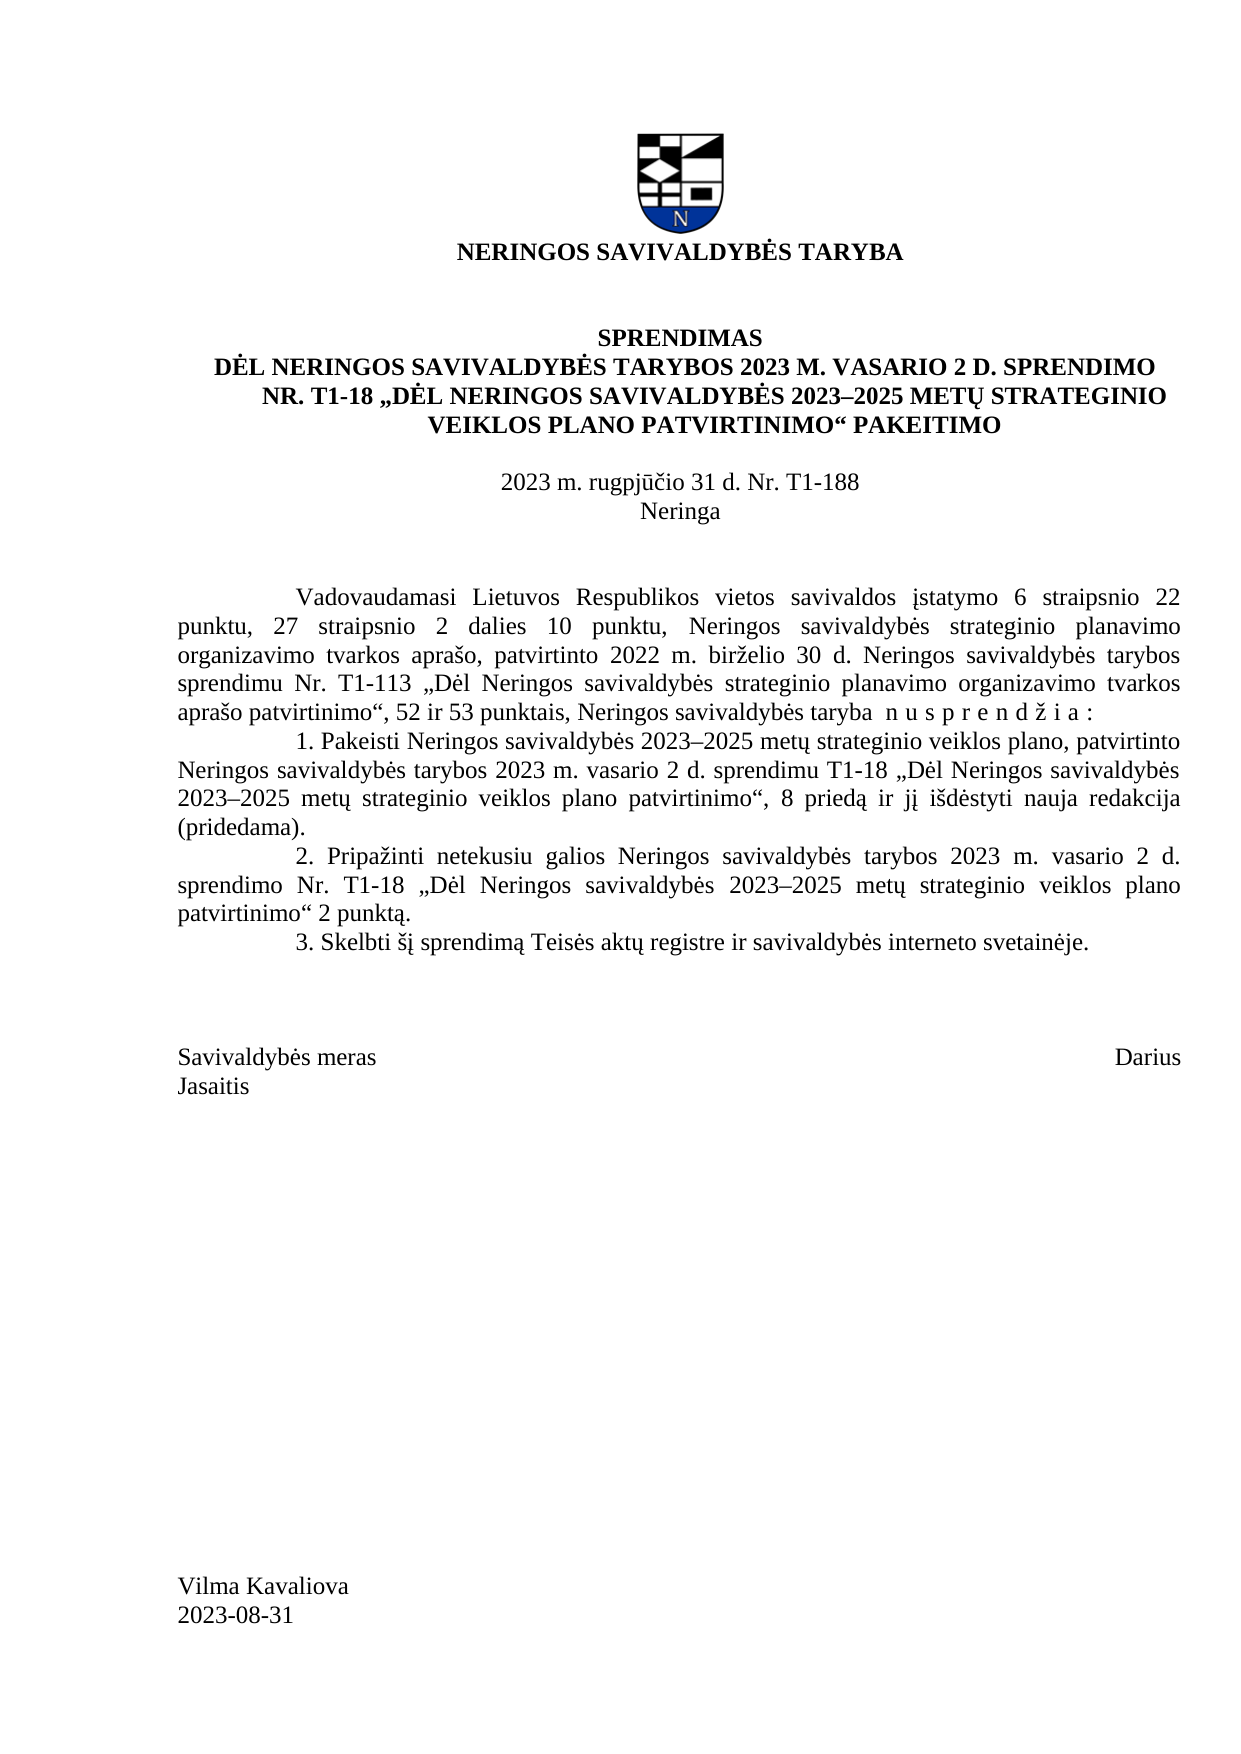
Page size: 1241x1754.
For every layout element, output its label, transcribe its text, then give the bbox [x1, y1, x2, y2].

text 1. Pakeisti Neringos savivaldybės 2023–2025 metų strateginio veiklos plano, patvirtinto Neringos savivaldybės tarybos 2023 m. vasario 2 d. sprendimu T1-18 „Dėl Neringos savivaldybės 2023–2025 metų strateginio veiklos plano patvirtinimo“, 8 priedą ir jį išdėstyti nauja redakcija (pridedama). [177, 726, 1181, 841]
text DĖL NERINGOS SAVIVALDYBĖS TARYBOS 2023 M. VASARIO 2 D. SPRENDIMO NR. T1-18 „DĖL NERINGOS SAVIVALDYBĖS 2023–2025 METŲ STRATEGINIO VEIKLOS PLANO PATVIRTINIMO“ PAKEITIMO [177, 352, 1193, 438]
subtitle NERINGOS SAVIVALDYBĖS TARYBA [177, 237, 1183, 266]
subtitle Neringa [177, 496, 1183, 525]
text 3. Skelbti šį sprendimą Teisės aktų registre ir savivaldybės interneto svetainėje. [177, 927, 1181, 956]
text Vadovaudamasi Lietuvos Respublikos vietos savivaldos įstatymo 6 straipsnio 22 punktu, 27 straipsnio 2 dalies 10 punktu, Neringos savivaldybės strateginio planavimo organizavimo tvarkos aprašo, patvirtinto 2022 m. birželio 30 d. Neringos savivaldybės tarybos sprendimu Nr. T1-113 „Dėl Neringos savivaldybės strateginio planavimo organizavimo tvarkos aprašo patvirtinimo“, 52 ir 53 punktais, Neringos savivaldybės taryba nusprendžia: [177, 582, 1181, 726]
text Savivaldybės meras Darius Jasaitis [177, 1042, 1181, 1100]
text 2. Pripažinti netekusiu galios Neringos savivaldybės tarybos 2023 m. vasario 2 d. sprendimo Nr. T1-18 „Dėl Neringos savivaldybės 2023–2025 metų strateginio veiklos plano patvirtinimo“ 2 punktą. [177, 841, 1181, 927]
text 2023 m. rugpjūčio 31 d. Nr. T1-188 [177, 467, 1183, 496]
subtitle SPRENDIMAS [177, 323, 1183, 352]
